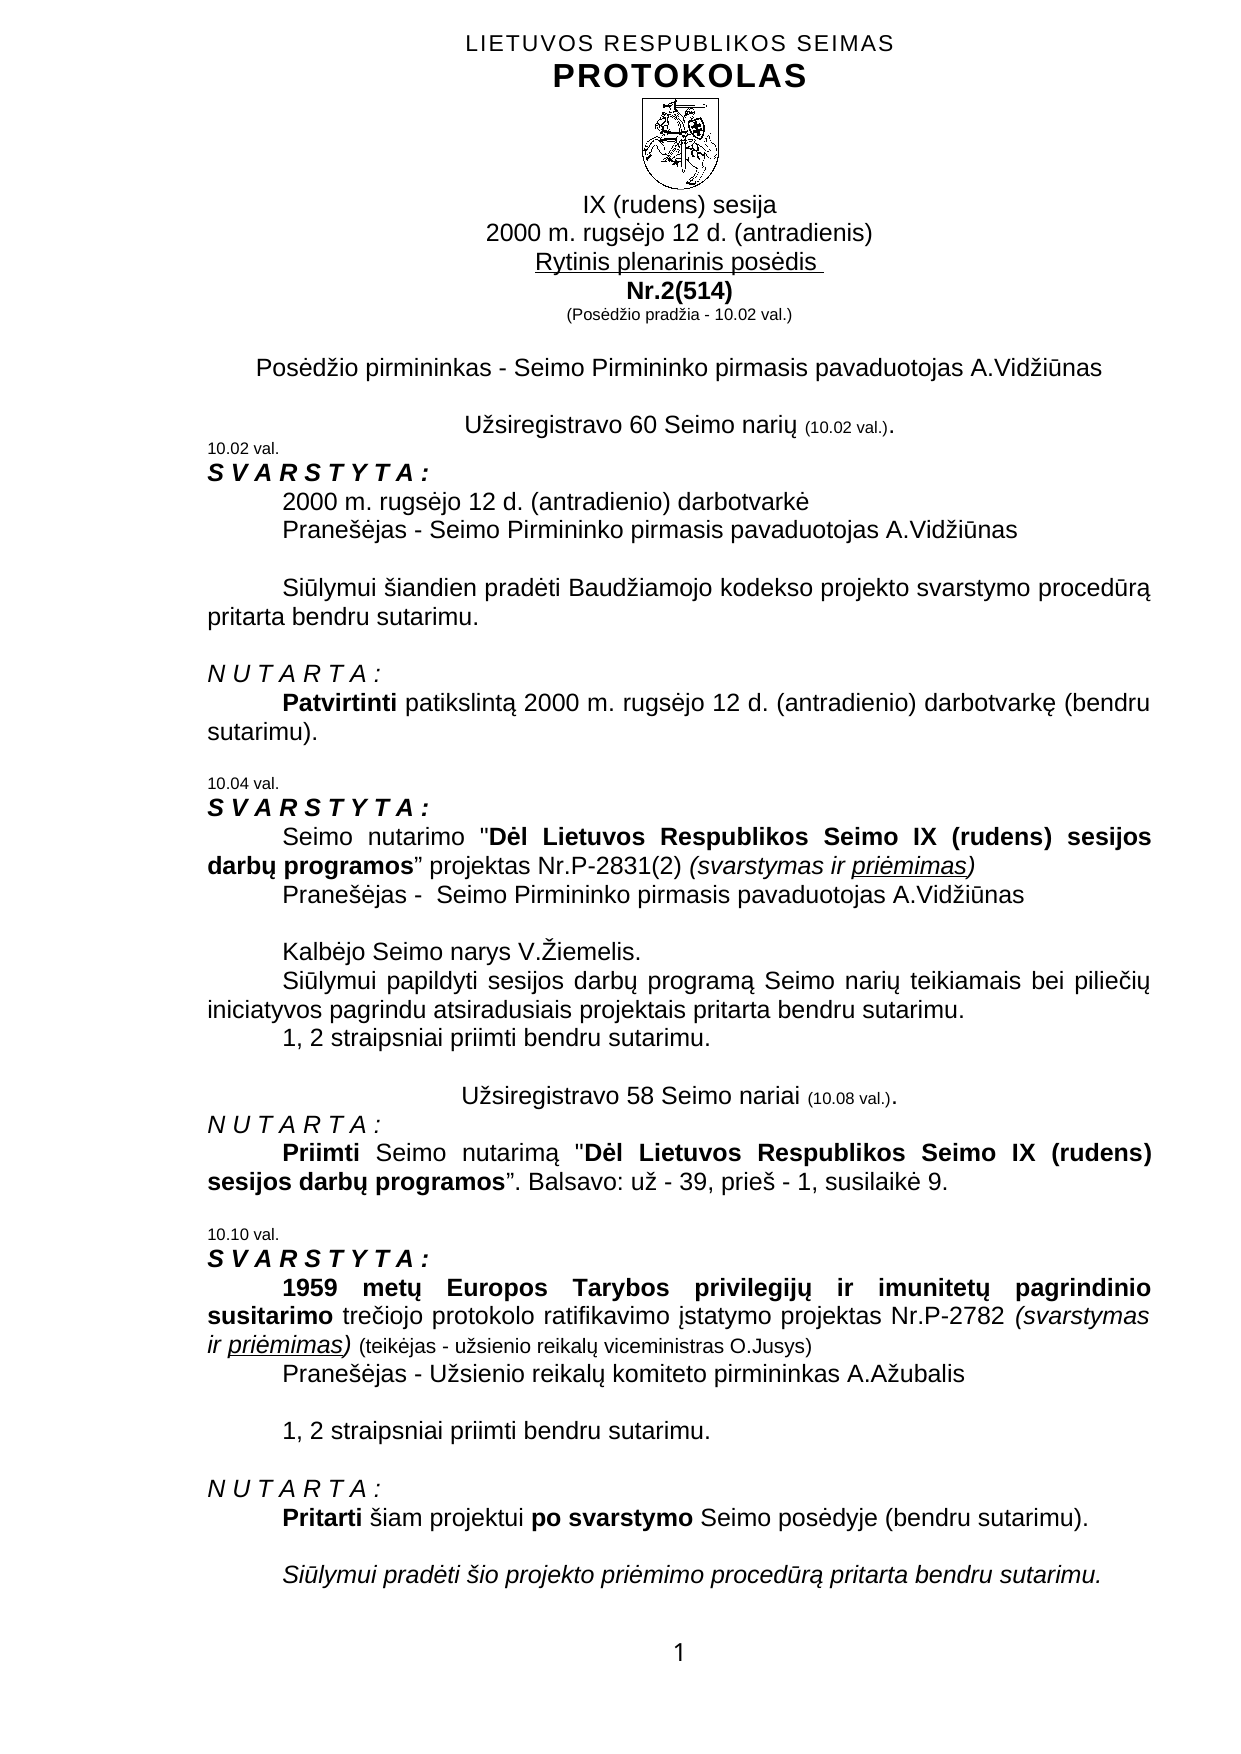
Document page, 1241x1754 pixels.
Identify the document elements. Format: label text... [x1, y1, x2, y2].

text Pritarti šiam projektui po svarstymo Seimo posėdyje (bendru sutarimu). [207, 1502, 1152, 1531]
text N U T A R T A : [207, 659, 1152, 688]
text 1, 2 straipsniai priimti bendru sutarimu. [207, 1023, 1152, 1052]
text Posėdžio pirmininkas - Seimo Pirmininko pirmasis pavaduotojas A.Vidžiūnas [207, 352, 1152, 381]
text (Posėdžio pradžia - 10.02 val.) [207, 304, 1152, 324]
text 2000 m. rugsėjo 12 d. (antradienis) [207, 218, 1152, 247]
text 10.04 val. [207, 774, 1152, 793]
text IX (rudens) sesija [207, 95, 1152, 218]
text Priimti Seimo nutarimą "Dėl Lietuvos Respublikos Seimo IX (rudens) sesijos darbų programos”. Balsavo: už - 39, prieš - 1, susilaikė 9. [207, 1138, 1152, 1196]
text 10.10 val. [207, 1224, 1152, 1244]
text N U T A R T A : [207, 1474, 1152, 1502]
text 2000 m. rugsėjo 12 d. (antradienio) darbotvarkė [207, 487, 1152, 515]
text Nr.2(514) [207, 276, 1152, 304]
text LIETUVOS RESPUBLIKOS SEIMAS [207, 30, 1152, 56]
text 10.02 val. [207, 439, 1152, 458]
text N U T A R T A : [207, 1109, 1152, 1138]
text Kalbėjo Seimo narys V.Žiemelis. [207, 937, 1152, 966]
text Seimo nutarimo "Dėl Lietuvos Respublikos Seimo IX (rudens) sesijos darbų programos” projektas Nr.P-2831(2) (svarstymas ir priėmimas) [207, 822, 1152, 879]
text S V A R S T Y T A : [207, 1244, 1152, 1272]
text PROTOKOLAS [207, 56, 1152, 95]
text S V A R S T Y T A : [207, 793, 1152, 822]
text Užsiregistravo 60 Seimo narių (10.02 val.). [207, 410, 1152, 439]
text Pranešėjas - Seimo Pirmininko pirmasis pavaduotojas A.Vidžiūnas [207, 879, 1152, 908]
text Siūlymui pradėti šio projekto priėmimo procedūrą pritarta bendru sutarimu. [207, 1560, 1152, 1589]
text S V A R S T Y T A : [207, 458, 1152, 487]
text 1959 metų Europos Tarybos privilegijų ir imunitetų pagrindinio susitarimo trečiojo protokolo ratifikavimo įstatymo projektas Nr.P-2782 (svarstymas ir priėmimas) (teikėjas - užsienio reikalų viceministras O.Jusys) [207, 1272, 1152, 1359]
text Pranešėjas - Seimo Pirmininko pirmasis pavaduotojas A.Vidžiūnas [207, 515, 1152, 544]
text Siūlymui papildyti sesijos darbų programą Seimo narių teikiamais bei piliečių iniciatyvos pagrindu atsiradusiais projektais pritarta bendru sutarimu. [207, 966, 1152, 1023]
text Siūlymui šiandien pradėti Baudžiamojo kodekso projekto svarstymo procedūrą pritarta bendru sutarimu. [207, 573, 1152, 630]
text Patvirtinti patikslintą 2000 m. rugsėjo 12 d. (antradienio) darbotvarkę (bendru sutarimu). [207, 688, 1152, 745]
text Pranešėjas - Užsienio reikalų komiteto pirmininkas A.Ažubalis [207, 1359, 1152, 1387]
text 1, 2 straipsniai priimti bendru sutarimu. [207, 1416, 1152, 1445]
text Rytinis plenarinis posėdis [207, 247, 1152, 276]
text Užsiregistravo 58 Seimo nariai (10.08 val.). [207, 1081, 1152, 1109]
